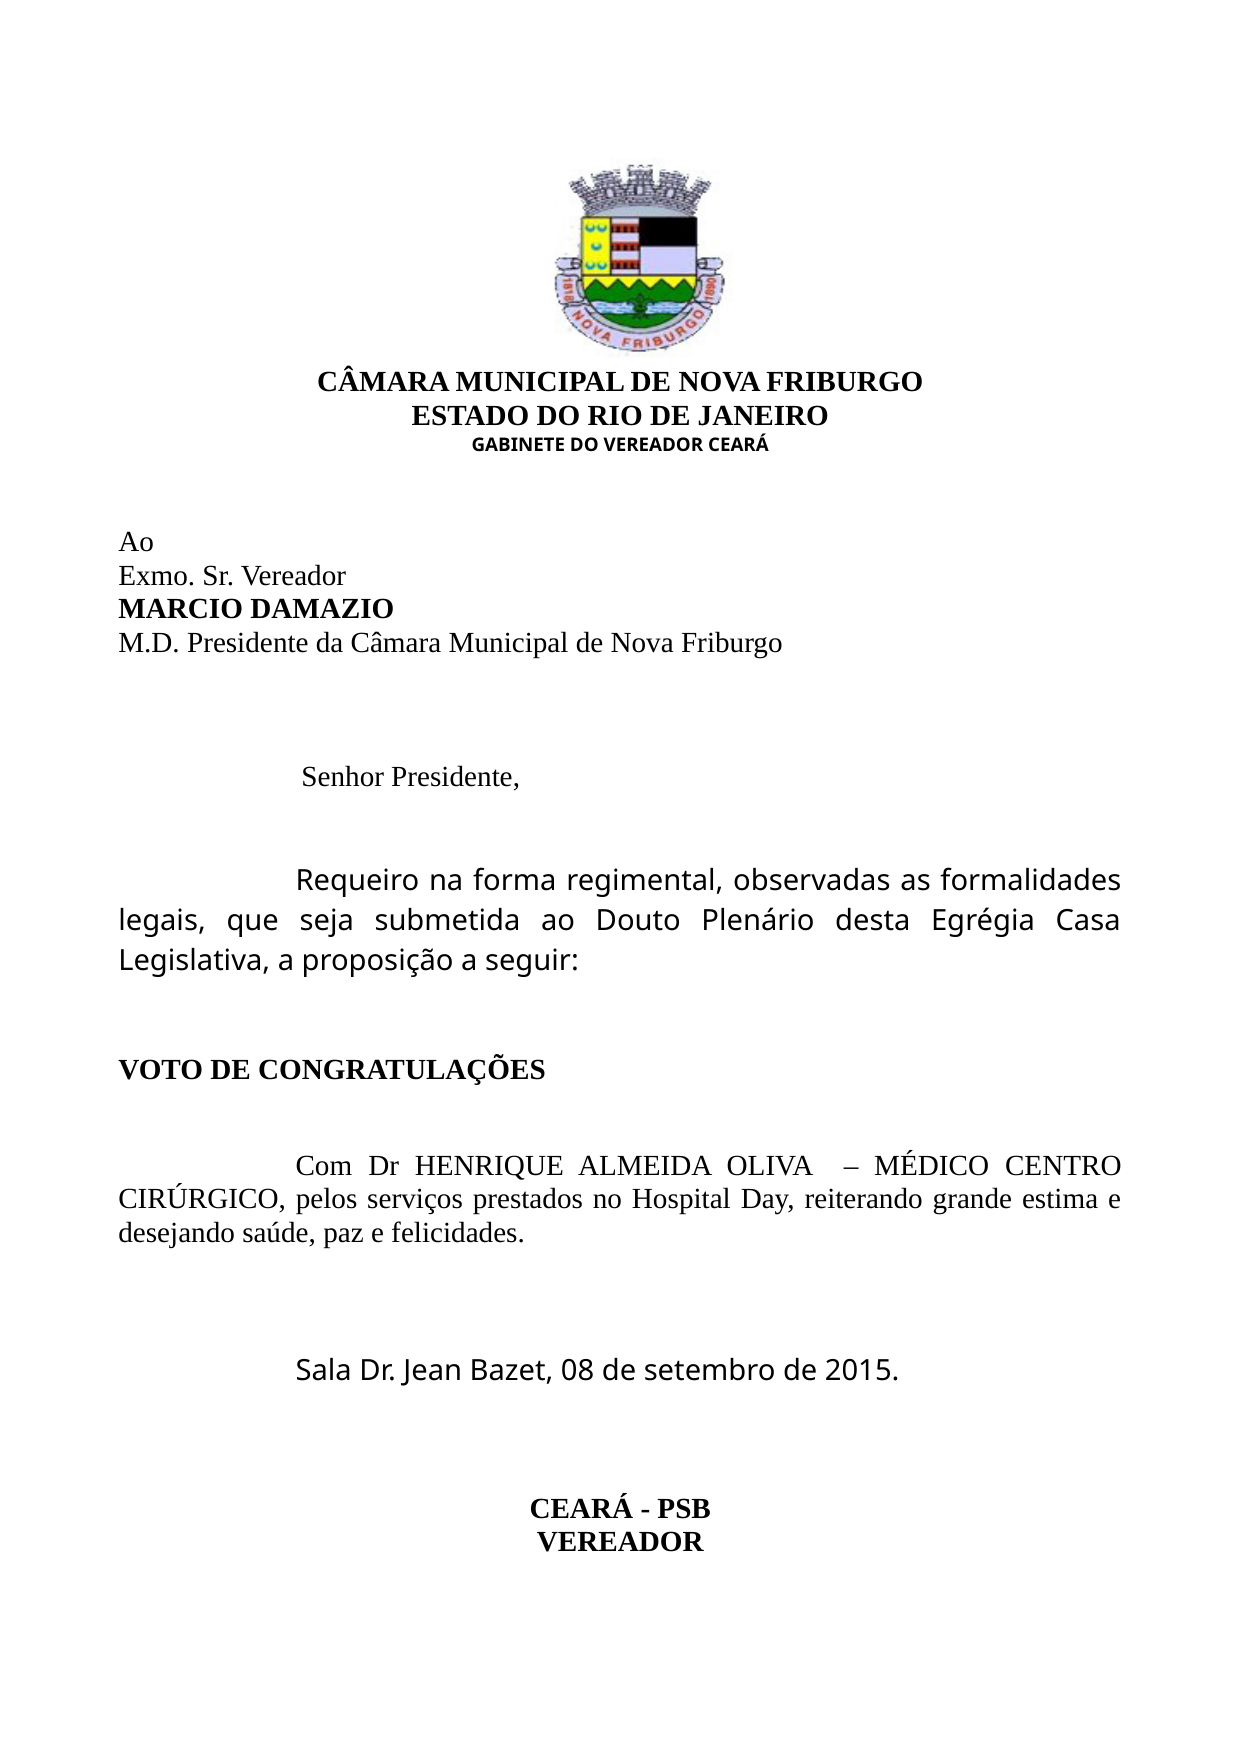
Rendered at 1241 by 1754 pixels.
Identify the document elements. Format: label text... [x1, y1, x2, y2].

text VOTO DE CONGRATULAÇÕES [118, 1052, 1122, 1085]
text Exmo. Sr. Vereador [118, 558, 1122, 591]
text MARCIO DAMAZIO [118, 591, 1122, 625]
text Sala Dr. Jean Bazet, 08 de setembro de 2015. [118, 1349, 1122, 1388]
text Ao [118, 524, 1122, 558]
text CÂMARA MUNICIPAL DE NOVA FRIBURGO [118, 118, 1122, 398]
text Com Dr HENRIQUE ALMEIDA OLIVA – MÉDICO CENTRO CIRÚRGICO, pelos serviços prestados no Hospital Day, reiterando grande estima e desejando saúde, paz e felicidades. [118, 1148, 1122, 1248]
text Requeiro na forma regimental, observadas as formalidades legais, que seja submetida ao Douto Plenário desta Egrégia Casa Legislativa, a proposição a seguir: [118, 859, 1122, 978]
text CEARÁ - PSB [118, 1491, 1122, 1524]
text GABINETE DO VEREADOR CEARÁ [118, 431, 1122, 457]
text M.D. Presidente da Câmara Municipal de Nova Friburgo [118, 625, 1122, 658]
text Senhor Presidente, [118, 759, 1122, 792]
text ESTADO DO RIO DE JANEIRO [118, 398, 1122, 431]
text VEREADOR [118, 1524, 1122, 1558]
